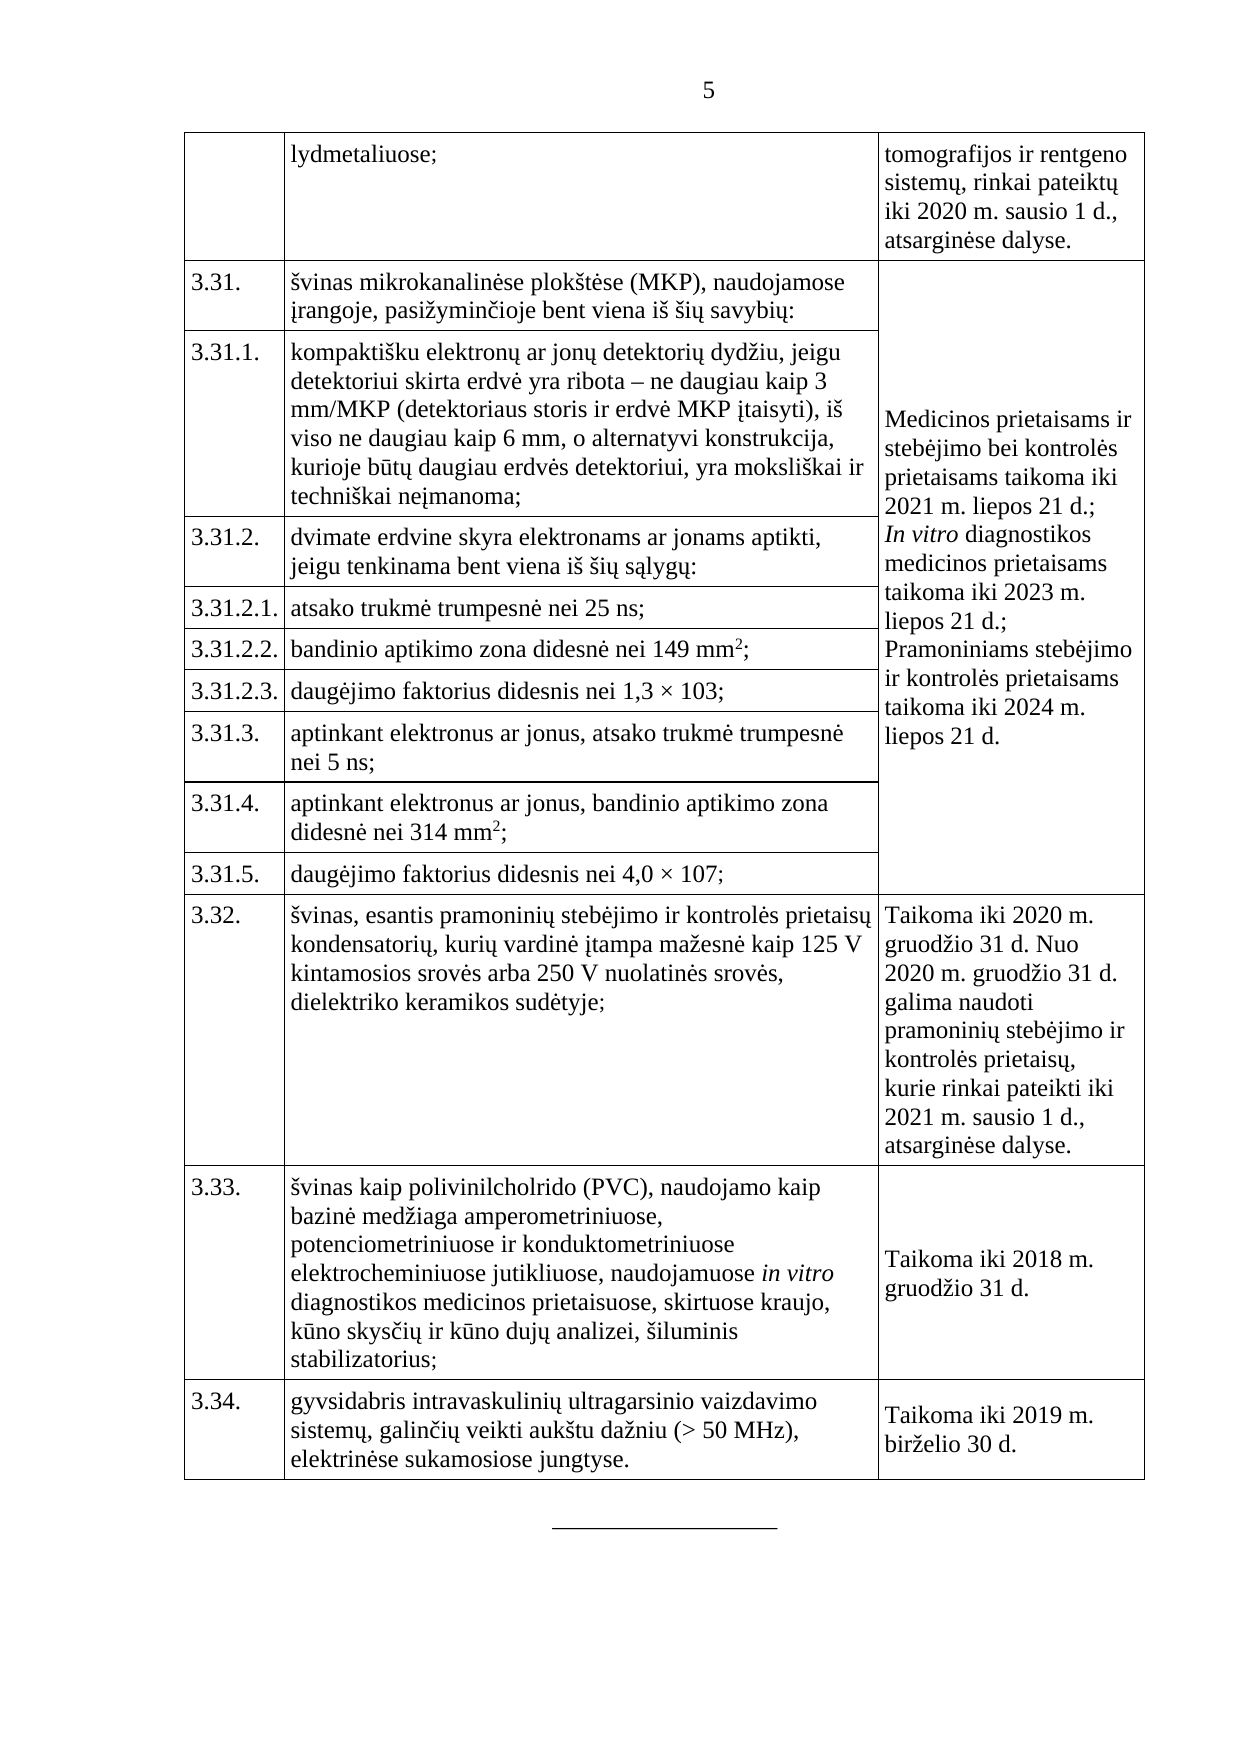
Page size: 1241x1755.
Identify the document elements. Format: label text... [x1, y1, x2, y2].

table_cell dvimate erdvine skyra elektronams ar jonams aptikti, jeigu tenkinama bent viena iš šių sąlygų: [285, 517, 878, 586]
table_cell 3.31.2. [185, 517, 284, 586]
table_cell aptinkant elektronus ar jonus, atsako trukmė trumpesnė nei 5 ns; [285, 712, 878, 781]
table_cell Taikoma iki 2020 m. gruodžio 31 d. Nuo 2020 m. gruodžio 31 d. galima naudoti pramoninių stebėjimo ir kontrolės prietaisų, kurie rinkai pateikti iki 2021 m. sausio 1 d., atsarginėse dalyse. [879, 895, 1144, 1165]
table_cell kompaktišku elektronų ar jonų detektorių dydžiu, jeigu detektoriui skirta erdvė yra ribota – ne daugiau kaip 3 mm/MKP (detektoriaus storis ir erdvė MKP įtaisyti), iš viso ne daugiau kaip 6 mm, o alternatyvi konstrukcija, kurioje būtų daugiau erdvės detektoriui, yra moksliškai ir techniškai neįmanoma; [285, 331, 878, 516]
table_cell [185, 133, 284, 260]
text __________________ [177, 1503, 1152, 1532]
table_cell 3.31.5. [185, 853, 284, 893]
table_cell atsako trukmė trumpesnė nei 25 ns; [285, 587, 878, 628]
table_cell 3.31.3. [185, 712, 284, 781]
table_cell Taikoma iki 2019 m. birželio 30 d. [879, 1380, 1144, 1478]
table_cell 3.31.4. [185, 783, 284, 852]
table_cell 3.31.2.2. [185, 629, 284, 669]
table_cell tomografijos ir rentgeno sistemų, rinkai pateiktų iki 2020 m. sausio 1 d., atsarginėse dalyse. [879, 133, 1144, 260]
table_cell gyvsidabris intravaskulinių ultragarsinio vaizdavimo sistemų, galinčių veikti aukštu dažniu (> 50 MHz), elektrinėse sukamosiose jungtyse. [285, 1380, 878, 1478]
table_cell daugėjimo faktorius didesnis nei 1,3 × 103; [285, 670, 878, 711]
table_cell švinas, esantis pramoninių stebėjimo ir kontrolės prietaisų kondensatorių, kurių vardinė įtampa mažesnė kaip 125 V kintamosios srovės arba 250 V nuolatinės srovės, dielektriko keramikos sudėtyje; [285, 895, 878, 1165]
table_cell Taikoma iki 2018 m. gruodžio 31 d. [879, 1166, 1144, 1379]
table_cell 3.33. [185, 1166, 284, 1379]
table_cell 3.31. [185, 261, 284, 330]
table_cell lydmetaliuose; [285, 133, 878, 260]
table_cell švinas kaip polivinilcholrido (PVC), naudojamo kaip bazinė medžiaga amperometriniuose, potenciometriniuose ir konduktometriniuose elektrocheminiuose jutikliuose, naudojamuose in vitro diagnostikos medicinos prietaisuose, skirtuose kraujo, kūno skysčių ir kūno dujų analizei, šiluminis stabilizatorius; [285, 1166, 878, 1379]
table_cell daugėjimo faktorius didesnis nei 4,0 × 107; [285, 853, 878, 893]
table_cell 3.34. [185, 1380, 284, 1478]
table_cell bandinio aptikimo zona didesnė nei 149 mm2; [285, 629, 878, 669]
table_cell 3.32. [185, 895, 284, 1165]
table_cell Medicinos prietaisams ir stebėjimo bei kontrolės prietaisams taikoma iki 2021 m. liepos 21 d.; In vitro diagnostikos medicinos prietaisams taikoma iki 2023 m. liepos 21 d.; Pramoniniams stebėjimo ir kontrolės prietaisams taikoma iki 2024 m. liepos 21 d. [879, 261, 1144, 893]
table_cell švinas mikrokanalinėse plokštėse (MKP), naudojamose įrangoje, pasižyminčioje bent viena iš šių savybių: [285, 261, 878, 330]
table_cell aptinkant elektronus ar jonus, bandinio aptikimo zona didesnė nei 314 mm2; [285, 783, 878, 852]
table_cell 3.31.2.1. [185, 587, 284, 628]
table_cell 3.31.1. [185, 331, 284, 516]
table_cell 3.31.2.3. [185, 670, 284, 711]
